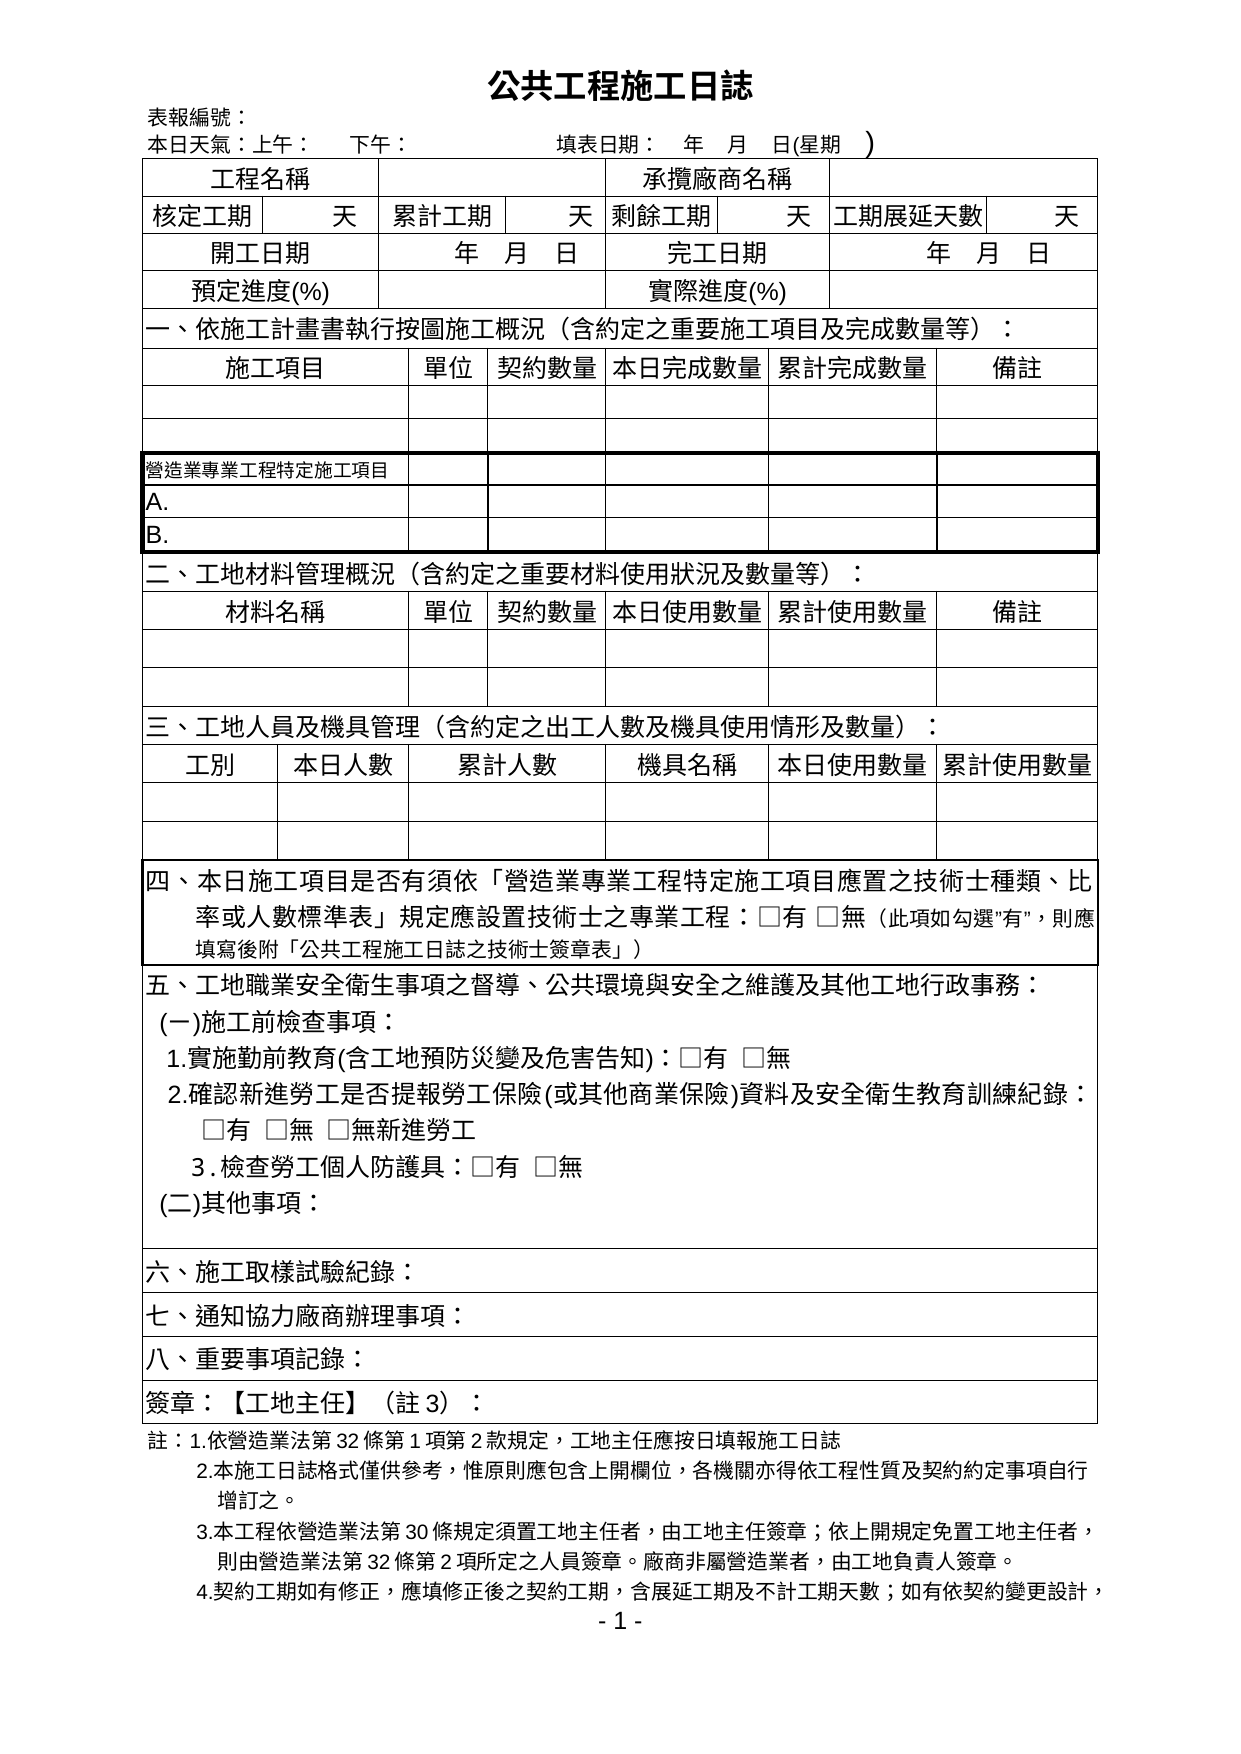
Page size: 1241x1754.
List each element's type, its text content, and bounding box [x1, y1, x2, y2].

table_cell 二、工地材料管理概況（含約定之重要材料使用狀況及數量等）： [143, 554, 1097, 591]
table_cell 累計人數 [409, 745, 605, 782]
table_cell 年 月 日 [830, 234, 1097, 270]
table_cell [488, 630, 605, 667]
table_cell [488, 419, 605, 451]
table_cell 營造業專業工程特定施工項目 [145, 455, 408, 484]
table_cell 施工項目 [143, 349, 408, 385]
table_cell 完工日期 [606, 234, 829, 270]
table_cell 天 [987, 197, 1097, 233]
table_cell 累計使用數量 [937, 745, 1097, 782]
table_cell [409, 822, 605, 859]
table_cell 實際進度(%) [606, 271, 829, 307]
table_cell [606, 386, 768, 418]
table_cell 天 [506, 197, 605, 233]
table_cell A. [145, 486, 408, 517]
table_cell 七、通知協力廠商辦理事項： [143, 1293, 1097, 1336]
table_cell 累計工期 [379, 197, 505, 233]
table_cell [409, 419, 487, 451]
table_cell 核定工期 [143, 197, 262, 233]
text 本日天氣：上午： 下午： 填表日期： 年 月 日(星期 ) [868, 131, 1240, 158]
table_cell [606, 455, 768, 484]
table_cell [379, 271, 605, 307]
table_cell 八、重要事項記錄： [143, 1337, 1097, 1379]
table_cell [409, 455, 487, 484]
table_cell [937, 419, 1097, 451]
table_cell [278, 822, 408, 859]
table_cell 工期展延天數 [830, 197, 986, 233]
table_cell 本日完成數量 [606, 349, 768, 385]
table_cell 單位 [409, 349, 487, 385]
table_header 承攬廠商名稱 [606, 159, 829, 196]
table_cell [489, 455, 605, 484]
table_cell [938, 518, 1096, 549]
table_cell [606, 486, 768, 517]
table_cell 天 [263, 197, 378, 233]
table_cell [143, 822, 277, 859]
table_cell 本日人數 [278, 745, 408, 782]
text 公共工程施工日誌 [148, 75, 1092, 104]
text 3.本工程依營造業法第30條規定須置工地主任者，由工地主任簽章；依上開規定免置工地主任者，則由營造業法第32條第2項所定之人員簽章。廠商非屬營造業者，由工地負責人簽章。 [196, 1515, 1092, 1575]
table_cell [489, 486, 605, 517]
text 註：1.依營造業法第32條第1項第2款規定，工地主任應按日填報施工日誌 [148, 1424, 1092, 1454]
table_cell [937, 822, 1097, 859]
table_cell 預定進度(%) [143, 271, 378, 307]
table_cell 工別 [143, 745, 277, 782]
table_cell 備註 [937, 592, 1097, 629]
table_cell [143, 783, 277, 821]
text 表報編號： [148, 104, 1092, 131]
table_cell [769, 822, 936, 859]
table_cell [769, 630, 936, 667]
table_header [830, 159, 1097, 196]
table_cell [606, 419, 768, 451]
table_cell 年 月 日 [379, 234, 605, 270]
table_cell 六、施工取樣試驗紀錄： [143, 1249, 1097, 1292]
table_cell [606, 630, 768, 667]
table_cell [409, 486, 487, 517]
table_cell [606, 518, 768, 549]
table_cell [409, 518, 487, 549]
table_cell 本日使用數量 [769, 745, 936, 782]
table_cell 備註 [937, 349, 1097, 385]
table_header 工程名稱 [143, 159, 378, 196]
table_cell [938, 455, 1096, 484]
table_cell [937, 783, 1097, 821]
table_cell [938, 486, 1096, 517]
text 4.契約工期如有修正，應填修正後之契約工期，含展延工期及不計工期天數；如有依契約變更設計，預定進度及實際進度應填變更設計後計算之進度。 [196, 1575, 1092, 1606]
table_cell [143, 668, 408, 706]
table_cell 本日使用數量 [606, 592, 768, 629]
table_cell [769, 518, 936, 549]
table_cell 累計完成數量 [769, 349, 936, 385]
table_cell [143, 630, 408, 667]
table_cell 開工日期 [143, 234, 378, 270]
table_cell 四、本日施工項目是否有須依「營造業專業工程特定施工項目應置之技術士種類、比率或人數標準表」規定應設置技術士之專業工程：□有 □無（此項如勾選”有”，則應填寫後附「公共工程施工日誌之技術士簽章表」） [144, 861, 1097, 964]
table_cell 契約數量 [488, 349, 605, 385]
table_cell [606, 822, 768, 859]
table_cell [143, 419, 408, 451]
table_cell 材料名稱 [143, 592, 408, 629]
table_cell [769, 783, 936, 821]
table_cell [489, 518, 605, 549]
table_cell [606, 668, 768, 706]
table_cell [278, 783, 408, 821]
table_cell 累計使用數量 [769, 592, 936, 629]
table_cell [606, 783, 768, 821]
table_cell [409, 668, 487, 706]
table_cell [769, 668, 936, 706]
table_cell [830, 271, 1097, 307]
table_cell [488, 668, 605, 706]
table_cell [409, 783, 605, 821]
table_header [379, 159, 605, 196]
table_cell 簽章：【工地主任】（註3）： [143, 1381, 1097, 1423]
table_cell [143, 386, 408, 418]
table_cell [937, 668, 1097, 706]
table_cell [937, 386, 1097, 418]
table_cell [409, 386, 487, 418]
table_cell [409, 630, 487, 667]
table_cell [488, 386, 605, 418]
table_cell [769, 386, 936, 418]
table_cell [769, 455, 936, 484]
table_cell 五、工地職業安全衛生事項之督導、公共環境與安全之維護及其他工地行政事務： (ㄧ)施工前檢查事項： 1.實施勤前教育(含工地預防災變及危害告知)：□有 □無 2.確認新進勞工是否提報勞工保險(或其他商業保險)資料及安全衛生教育訓練紀錄：□有 □無 □無新進勞工 3.檢查勞工個人防護具：□有 □無 (二)其他事項： [143, 966, 1097, 1248]
table_cell 契約數量 [488, 592, 605, 629]
table_cell 機具名稱 [606, 745, 768, 782]
text 2.本施工日誌格式僅供參考，惟原則應包含上開欄位，各機關亦得依工程性質及契約約定事項自行增訂之。 [196, 1454, 1092, 1515]
table_cell [769, 486, 936, 517]
table_cell 剩餘工期 [606, 197, 717, 233]
table_cell [937, 630, 1097, 667]
table_cell 單位 [409, 592, 487, 629]
table_cell B. [145, 518, 408, 549]
table_cell 天 [718, 197, 829, 233]
text 本日天氣：上午： 下午： 填表日期： 年 月 日(星期 ) [148, 131, 870, 158]
table_cell [769, 419, 936, 451]
table_cell 一、依施工計畫書執行按圖施工概況（含約定之重要施工項目及完成數量等）： [143, 309, 1097, 348]
table_cell 三、工地人員及機具管理（含約定之出工人數及機具使用情形及數量）： [143, 707, 1097, 744]
